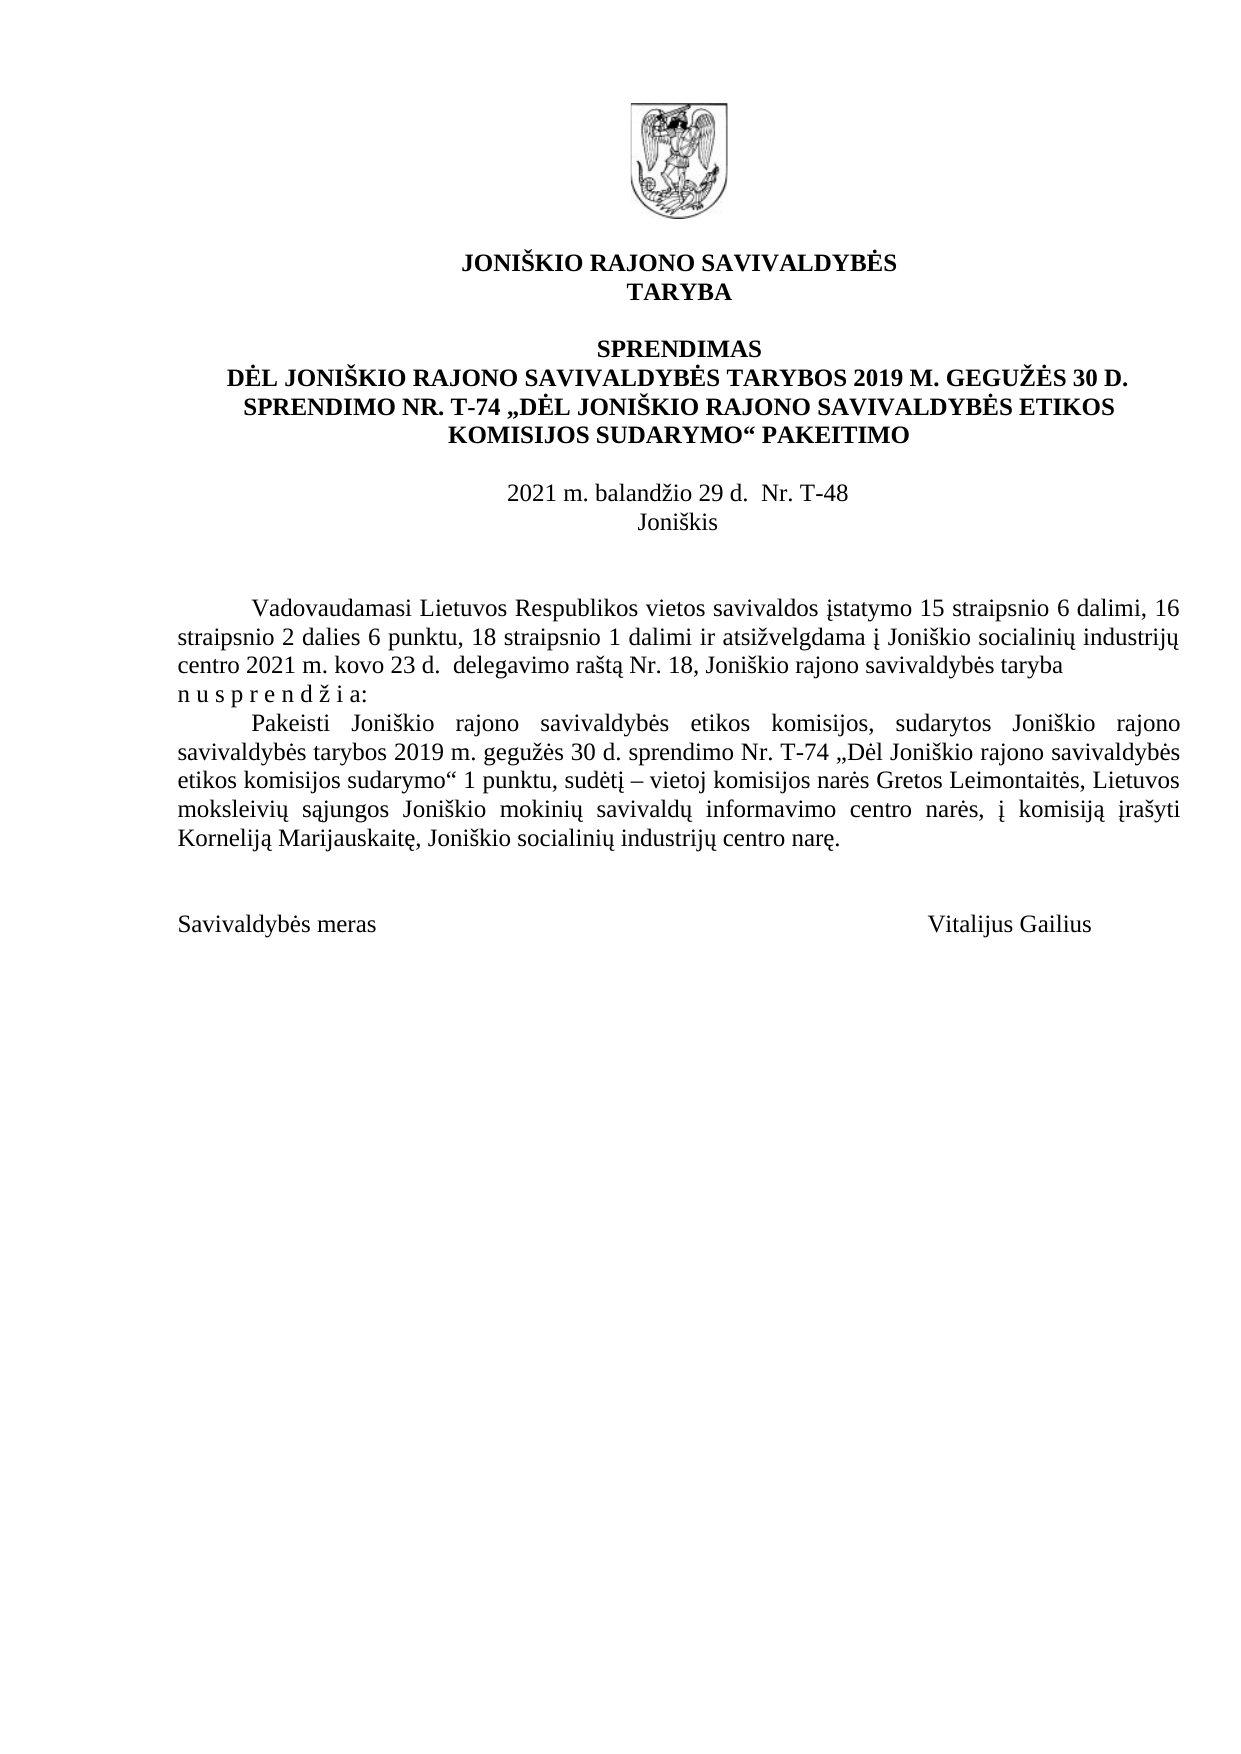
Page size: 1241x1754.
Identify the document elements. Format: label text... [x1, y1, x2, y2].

text DĖL JONIŠKIO RAJONO SAVIVALDYBĖS TARYBOS 2019 M. GEGUŽĖS 30 D. SPRENDIMO NR. T-74 „DĖL JONIŠKIO RAJONO SAVIVALDYBĖS ETIKOS KOMISIJOS SUDARYMO“ PAKEITIMO [174, 363, 1181, 449]
text Joniškis [174, 507, 1181, 535]
text Savivaldybės meras Vitalijus Gailius [177, 909, 1181, 938]
text Vadovaudamasi Lietuvos Respublikos vietos savivaldos įstatymo 15 straipsnio 6 dalimi, 16 straipsnio 2 dalies 6 punktu, 18 straipsnio 1 dalimi ir atsižvelgdama į Joniškio socialinių industrijų centro 2021 m. kovo 23 d. delegavimo raštą Nr. 18, Joniškio rajono savivaldybės taryba [177, 593, 1181, 679]
text Joniškio rajono savivaldybės TARYBA [177, 248, 1181, 305]
text Pakeisti Joniškio rajono savivaldybės etikos komisijos, sudarytos Joniškio rajono savivaldybės tarybos 2019 m. gegužės 30 d. sprendimo Nr. T-74 „Dėl Joniškio rajono savivaldybės etikos komisijos sudarymo“ 1 punktu, sudėtį – vietoj komisijos narės Gretos Leimontaitės, Lietuvos moksleivių sąjungos Joniškio mokinių savivaldų informavimo centro narės, į komisiją įrašyti Korneliją Marijauskaitę, Joniškio socialinių industrijų centro narę. [177, 708, 1181, 852]
text n u s p r e n d ž i a: [177, 679, 1181, 708]
text SPRENDIMAS [177, 334, 1181, 363]
text 2021 m. balandžio 29 d. Nr. T-48 [174, 478, 1181, 507]
